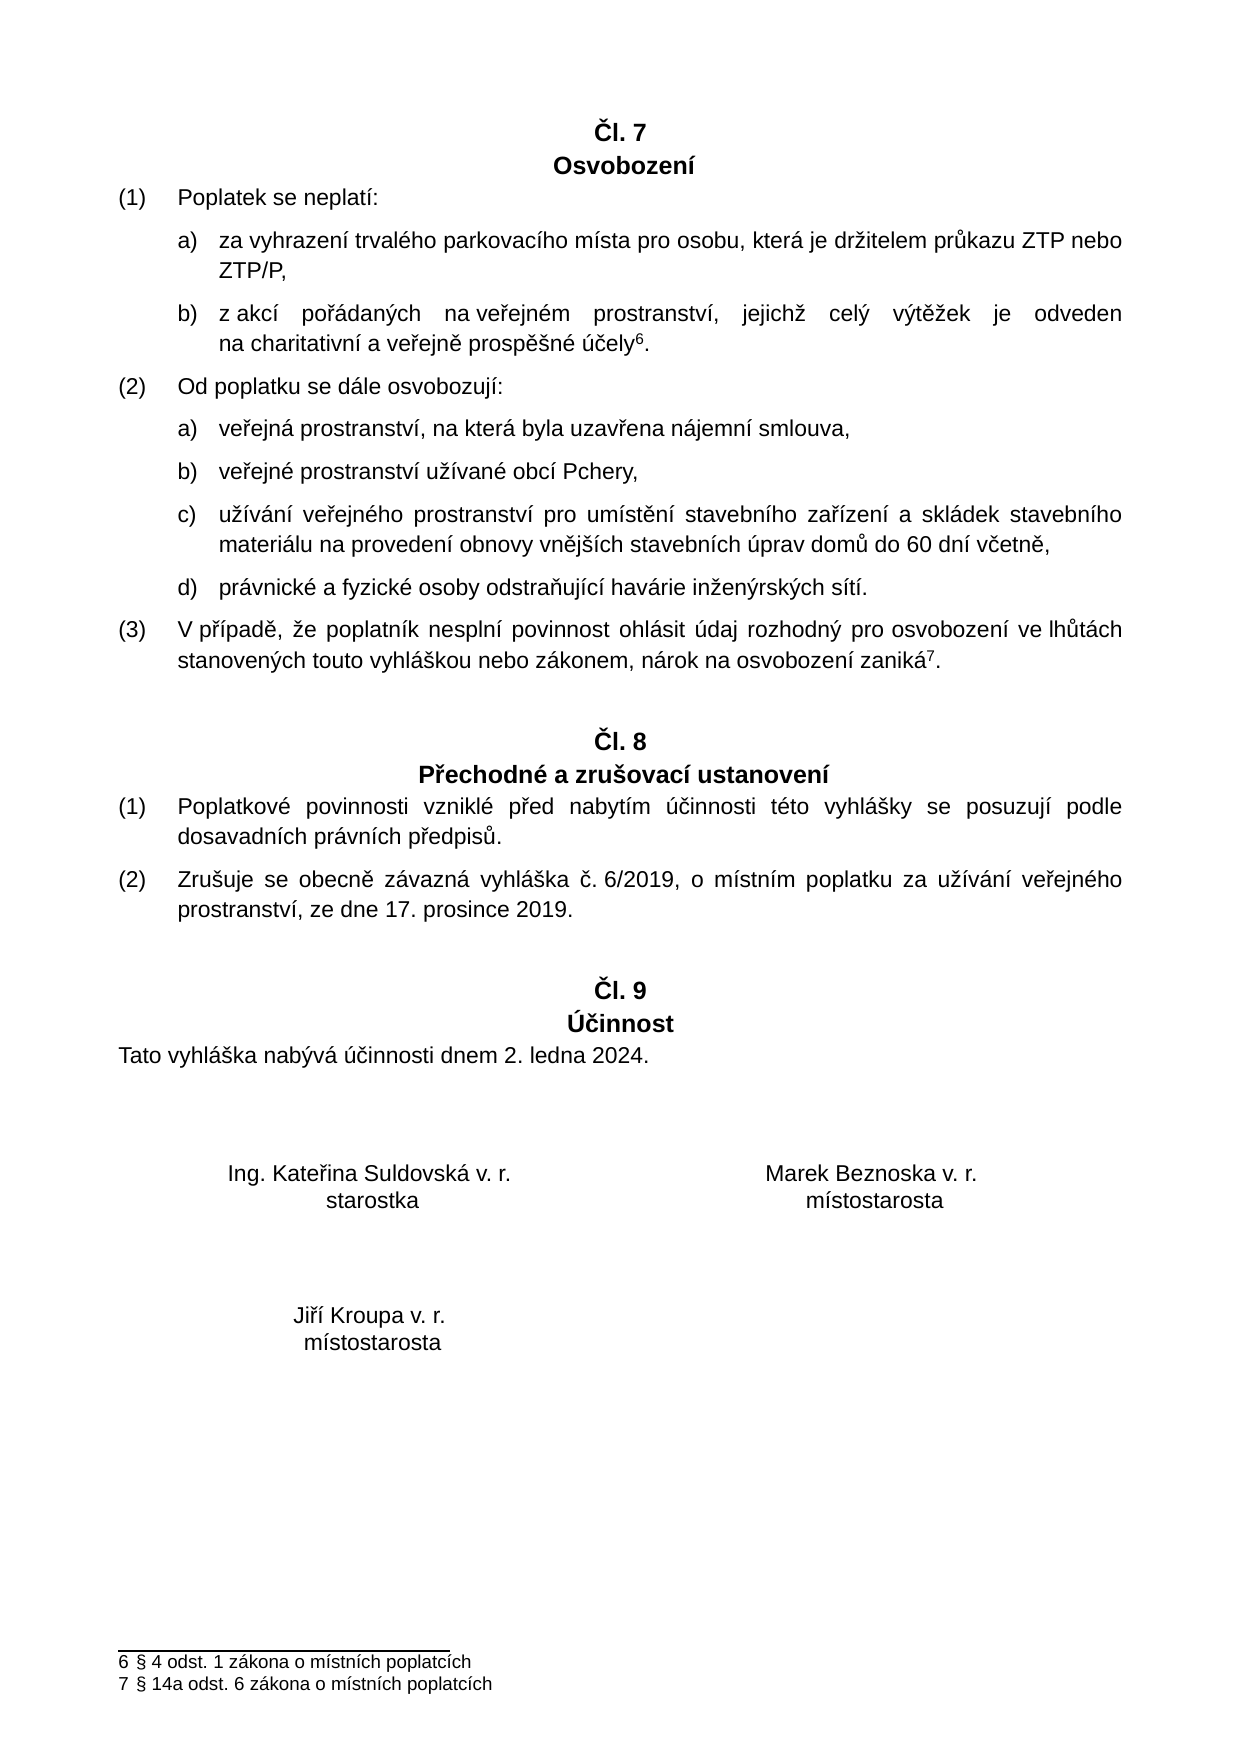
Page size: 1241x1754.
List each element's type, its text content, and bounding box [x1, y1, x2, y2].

table_cell [620, 1219, 1122, 1361]
list Zrušuje se obecně závazná vyhláška č. 6/2019, o místním poplatku za užívání veřejného prostranství, ze dne 17. prosince 2019. [118, 866, 1122, 922]
list právnické a fyzické osoby odstraňující havárie inženýrských sítí. [177, 574, 1122, 600]
list V případě, že poplatník nesplní povinnost ohlásit údaj rozhodný pro osvobození ve lhůtách stanovených touto vyhláškou nebo zákonem, nárok na osvobození zaniká. [118, 616, 1122, 673]
subtitle Čl. 7 Osvobození [118, 118, 1122, 180]
list Od poplatku se dále osvobozují: [118, 373, 1122, 399]
list užívání veřejného prostranství pro umístění stavebního zařízení a skládek stavebního materiálu na provedení obnovy vnějších stavebních úprav domů do 60 dní včetně, [177, 501, 1122, 557]
list Poplatkové povinnosti vzniklé před nabytím účinnosti této vyhlášky se posuzují podle dosavadních právních předpisů. [118, 793, 1122, 849]
subtitle Čl. 9 Účinnost [118, 976, 1122, 1038]
list § 14a odst. 6 zákona o místních poplatcích [118, 1673, 1122, 1694]
table_cell Jiří Kroupa v. r. místostarosta [118, 1219, 620, 1361]
table_header Marek Beznoska v. r. místostarosta [620, 1085, 1122, 1219]
list § 4 odst. 1 zákona o místních poplatcích [118, 1651, 1122, 1673]
list za vyhrazení trvalého parkovacího místa pro osobu, která je držitelem průkazu ZTP nebo ZTP/P, [177, 227, 1122, 283]
text Tato vyhláška nabývá účinnosti dnem 2. ledna 2024. [118, 1042, 1122, 1069]
list veřejné prostranství užívané obcí Pchery, [177, 458, 1122, 484]
table_header Ing. Kateřina Suldovská v. r. starostka [118, 1085, 620, 1219]
subtitle Čl. 8 Přechodné a zrušovací ustanovení [118, 727, 1122, 789]
list Poplatek se neplatí: [118, 184, 1122, 211]
list z akcí pořádaných na veřejném prostranství, jejichž celý výtěžek je odveden na charitativní a veřejně prospěšné účely. [177, 300, 1122, 356]
list veřejná prostranství, na která byla uzavřena nájemní smlouva, [177, 415, 1122, 442]
